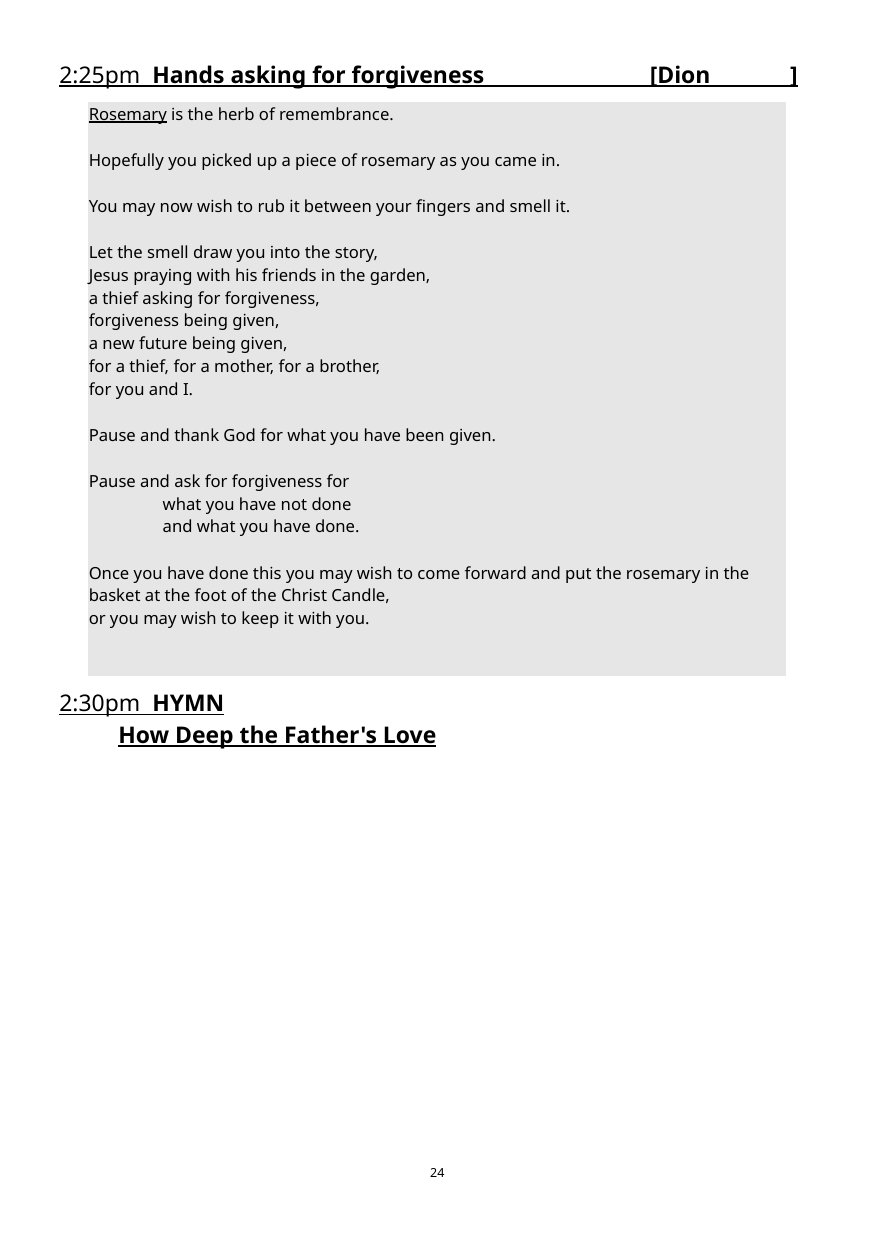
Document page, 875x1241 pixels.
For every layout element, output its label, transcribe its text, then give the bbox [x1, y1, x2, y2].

text Hopefully you picked up a piece of rosemary as you came in. [88, 148, 786, 171]
text Let the smell draw you into the story, Jesus praying with his friends in the garden, a thief asking for forgiveness, forgiveness being given, a new future being given, for a thief, for a mother, for a brother, for you and I. [88, 241, 786, 400]
subtitle 2:25pm Hands asking for forgiveness [Dion ] [59, 59, 815, 90]
text Rosemary is the herb of remembrance. [88, 102, 786, 125]
text Once you have done this you may wish to come forward and put the rosemary in the basket at the foot of the Christ Candle, or you may wish to keep it with you. [88, 561, 786, 629]
subtitle 2:30pm HYMN How Deep the Father's Love [59, 687, 815, 750]
text Pause and thank God for what you have been given. [88, 423, 786, 446]
text Pause and ask for forgiveness for what you have not done and what you have done. [88, 469, 786, 538]
text You may now wish to rub it between your fingers and smell it. [88, 194, 786, 217]
